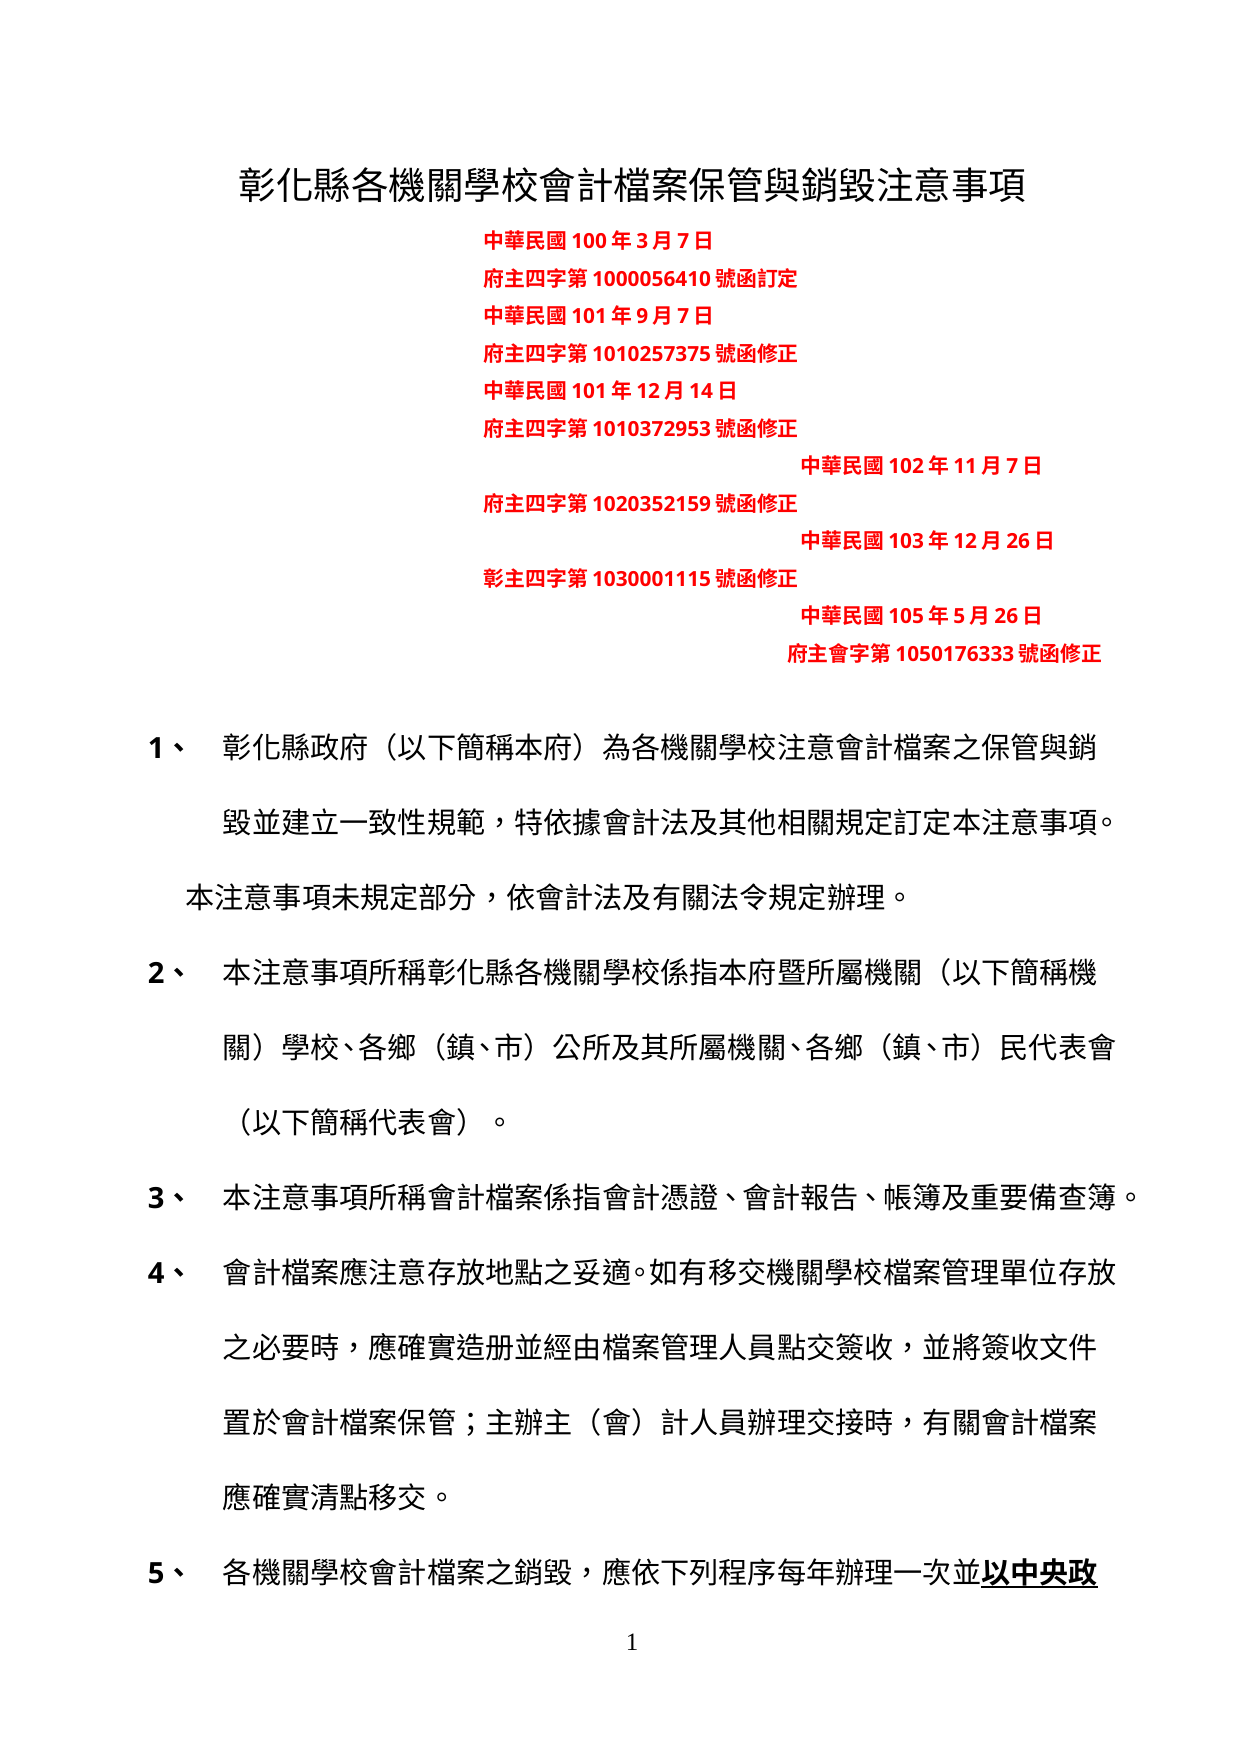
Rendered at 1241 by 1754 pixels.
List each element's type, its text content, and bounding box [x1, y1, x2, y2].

text 府主四字第1010257375號函修正 [148, 333, 1116, 371]
text 府主四字第1000056410號函訂定 [148, 258, 1116, 296]
text 中華民國105年5月26日 [148, 596, 1116, 633]
text 府主會字第1050176333號函修正 [148, 633, 1102, 671]
list 本注意事項所稱彰化縣各機關學校係指本府暨所屬機關（以下簡稱機關）學校、各鄉（鎮、市）公所及其所屬機關、各鄉（鎮、市）民代表會（以下簡稱代表會）。 [148, 933, 1116, 1158]
text 中華民國103年12月26日 [148, 521, 1116, 558]
text 中華民國101年9月7日 [148, 296, 1116, 333]
text 彰主四字第1030001115號函修正 [148, 558, 1116, 596]
list 各機關學校會計檔案之銷毀，應依下列程序每年辦理一次並以中央政 [148, 1533, 1116, 1608]
text 中華民國101年12月14日 [148, 371, 1116, 408]
text 中華民國100年3月7日 [148, 221, 1116, 258]
text 府主四字第1010372953號函修正 [148, 408, 1116, 446]
text 彰化縣各機關學校會計檔案保管與銷毀注意事項 [148, 146, 1116, 221]
list 會計檔案應注意存放地點之妥適。如有移交機關學校檔案管理單位存放之必要時，應確實造册並經由檔案管理人員點交簽收，並將簽收文件置於會計檔案保管；主辦主（會）計人員辦理交接時，有關會計檔案應確實清點移交。 [148, 1233, 1116, 1533]
text 中華民國102年11月7日 [148, 446, 1116, 483]
list 本注意事項所稱會計檔案係指會計憑證、會計報告、帳簿及重要備查簿。 [148, 1158, 1116, 1233]
text 本注意事項未規定部分，依會計法及有關法令規定辦理。 [148, 858, 1116, 933]
list 彰化縣政府（以下簡稱本府）為各機關學校注意會計檔案之保管與銷毀並建立一致性規範，特依據會計法及其他相關規定訂定本注意事項。 [148, 708, 1116, 858]
text 府主四字第1020352159號函修正 [148, 483, 1116, 521]
